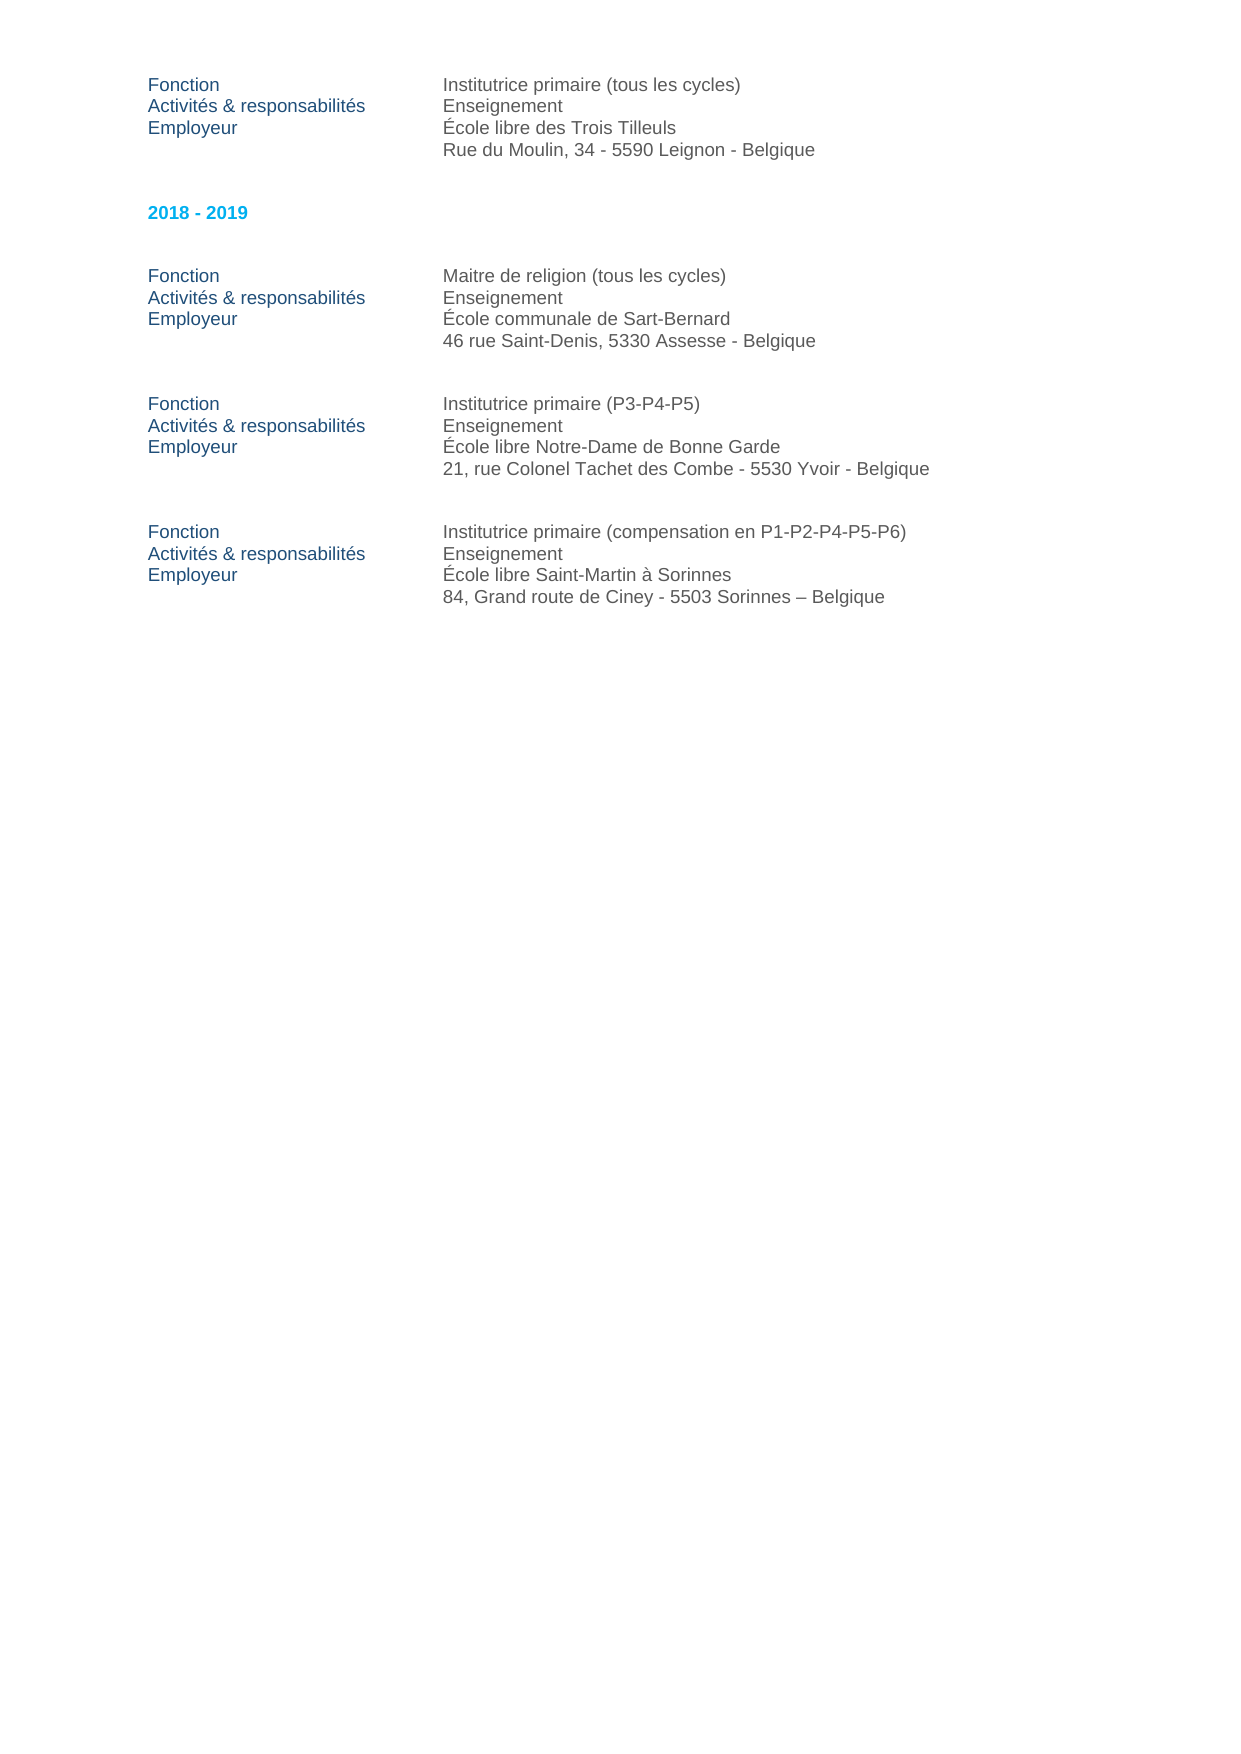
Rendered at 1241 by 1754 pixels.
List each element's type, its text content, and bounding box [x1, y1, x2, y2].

subtitle Fonction Institutrice primaire (tous les cycles) Activités & responsabilités Enseignement Employeur École libre des Trois Tilleuls Rue du Moulin, 34 - 5590 Leignon - Belgique [148, 74, 1093, 160]
subtitle Fonction Institutrice primaire (P3-P4-P5) Activités & responsabilités Enseignement Employeur École libre Notre-Dame de Bonne Garde 21, rue Colonel Tachet des Combe - 5530 Yvoir - Belgique [148, 393, 1093, 479]
subtitle Fonction Maitre de religion (tous les cycles) Activités & responsabilités Enseignement Employeur École communale de Sart-Bernard 46 rue Saint-Denis, 5330 Assesse - Belgique [148, 265, 1093, 351]
subtitle Fonction Institutrice primaire (compensation en P1-P2-P4-P5-P6) Activités & responsabilités Enseignement Employeur École libre Saint-Martin à Sorinnes 84, Grand route de Ciney - 5503 Sorinnes – Belgique [148, 521, 1093, 607]
subtitle 2018 - 2019 [148, 202, 1093, 223]
